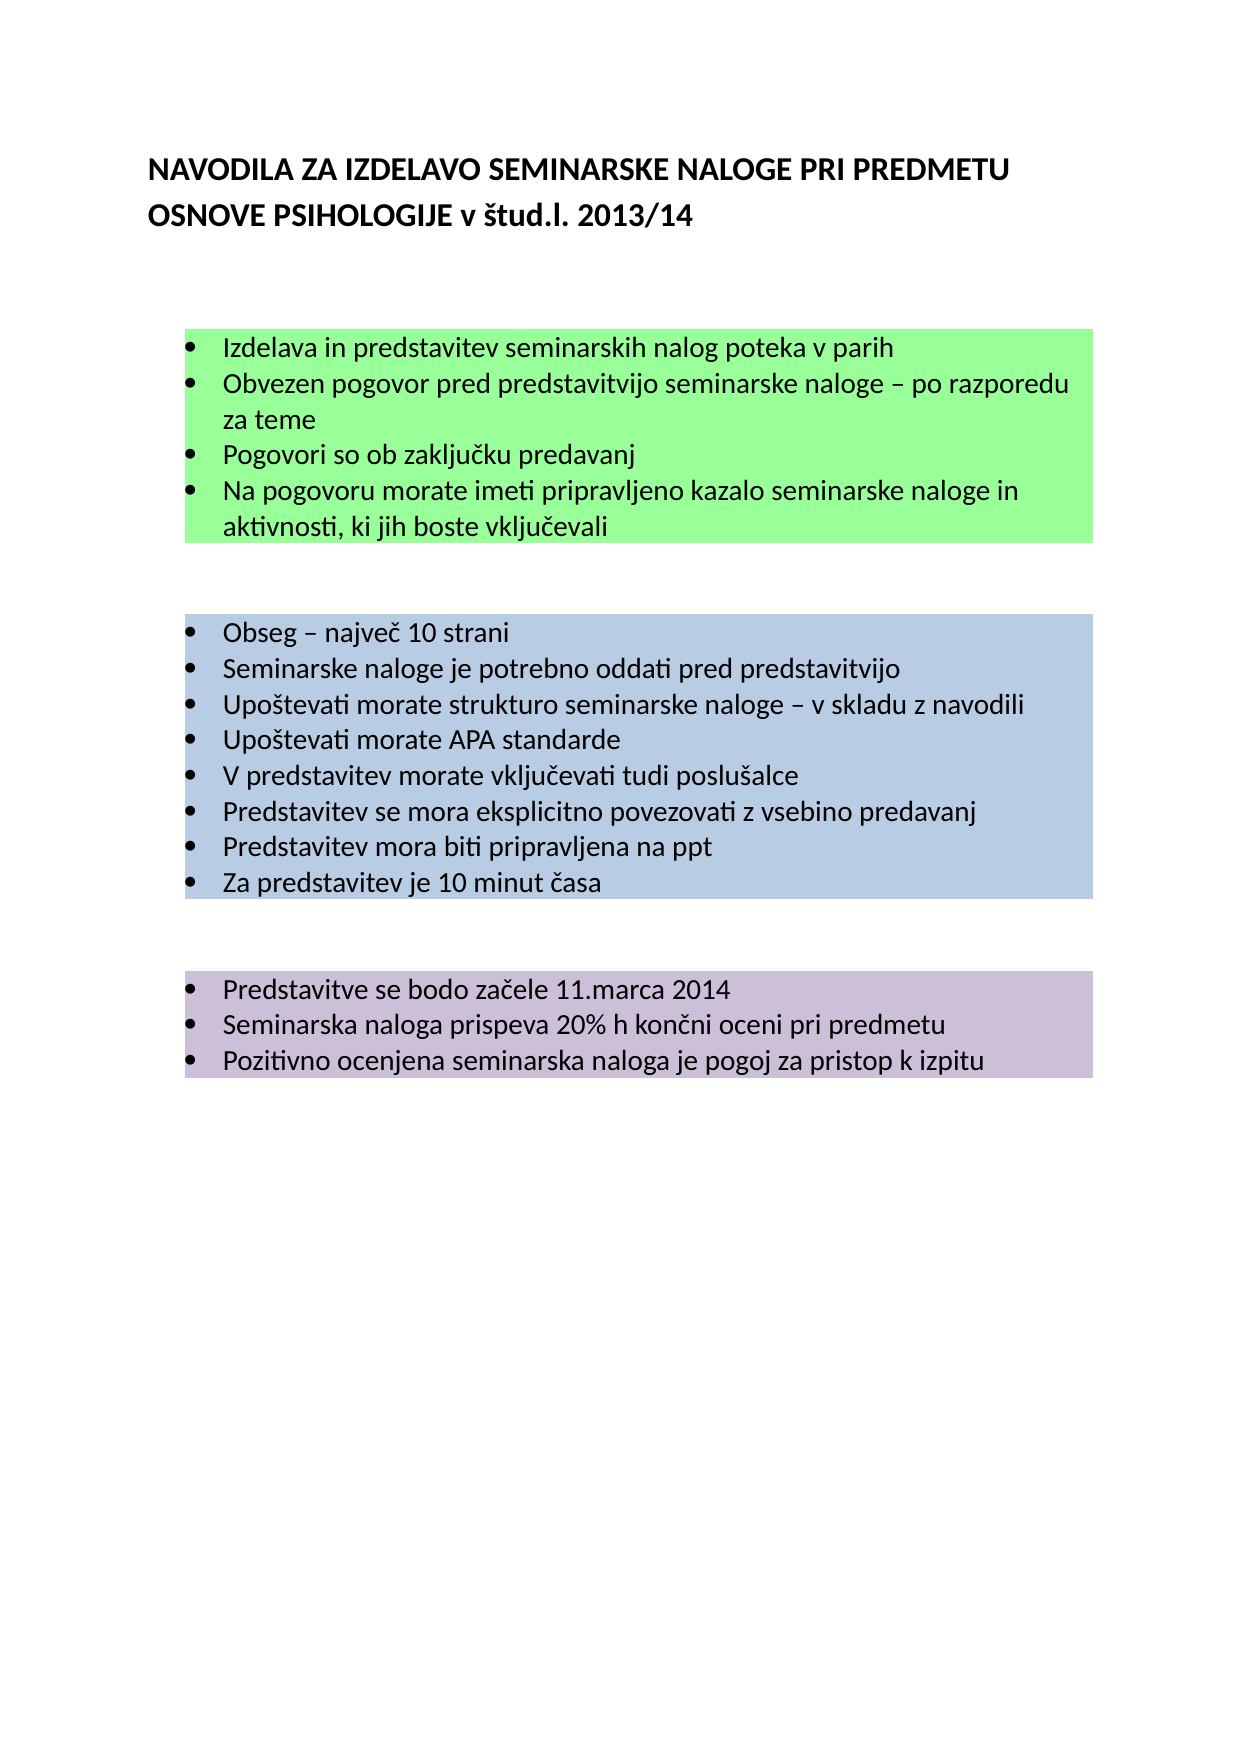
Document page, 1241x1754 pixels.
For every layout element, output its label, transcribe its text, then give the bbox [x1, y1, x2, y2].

list Obseg – največ 10 strani [185, 614, 1093, 650]
list Upoštevati morate APA standarde [185, 721, 1093, 757]
list Predstavitev mora biti pripravljena na ppt [185, 828, 1093, 864]
list Seminarska naloga prispeva 20% h končni oceni pri predmetu [185, 1006, 1093, 1042]
list Seminarske naloge je potrebno oddati pred predstavitvijo [185, 650, 1093, 686]
text NAVODILA ZA IZDELAVO SEMINARSKE NALOGE PRI PREDMETU OSNOVE PSIHOLOGIJE v štud.l. 2013/14 [148, 148, 1093, 235]
list Za predstavitev je 10 minut časa [185, 864, 1093, 899]
list Pogovori so ob zaključku predavanj [185, 436, 1093, 472]
list V predstavitev morate vključevati tudi poslušalce [185, 757, 1093, 793]
list Na pogovoru morate imeti pripravljeno kazalo seminarske naloge in aktivnosti, ki jih boste vključevali [185, 472, 1093, 543]
list Obvezen pogovor pred predstavitvijo seminarske naloge – po razporedu za teme [185, 365, 1093, 436]
list Predstavitve se bodo začele 11.marca 2014 [185, 971, 1093, 1006]
list Pozitivno ocenjena seminarska naloga je pogoj za pristop k izpitu [185, 1042, 1093, 1078]
list Predstavitev se mora eksplicitno povezovati z vsebino predavanj [185, 793, 1093, 828]
list Izdelava in predstavitev seminarskih nalog poteka v parih [185, 329, 1093, 365]
list Upoštevati morate strukturo seminarske naloge – v skladu z navodili [185, 686, 1093, 721]
